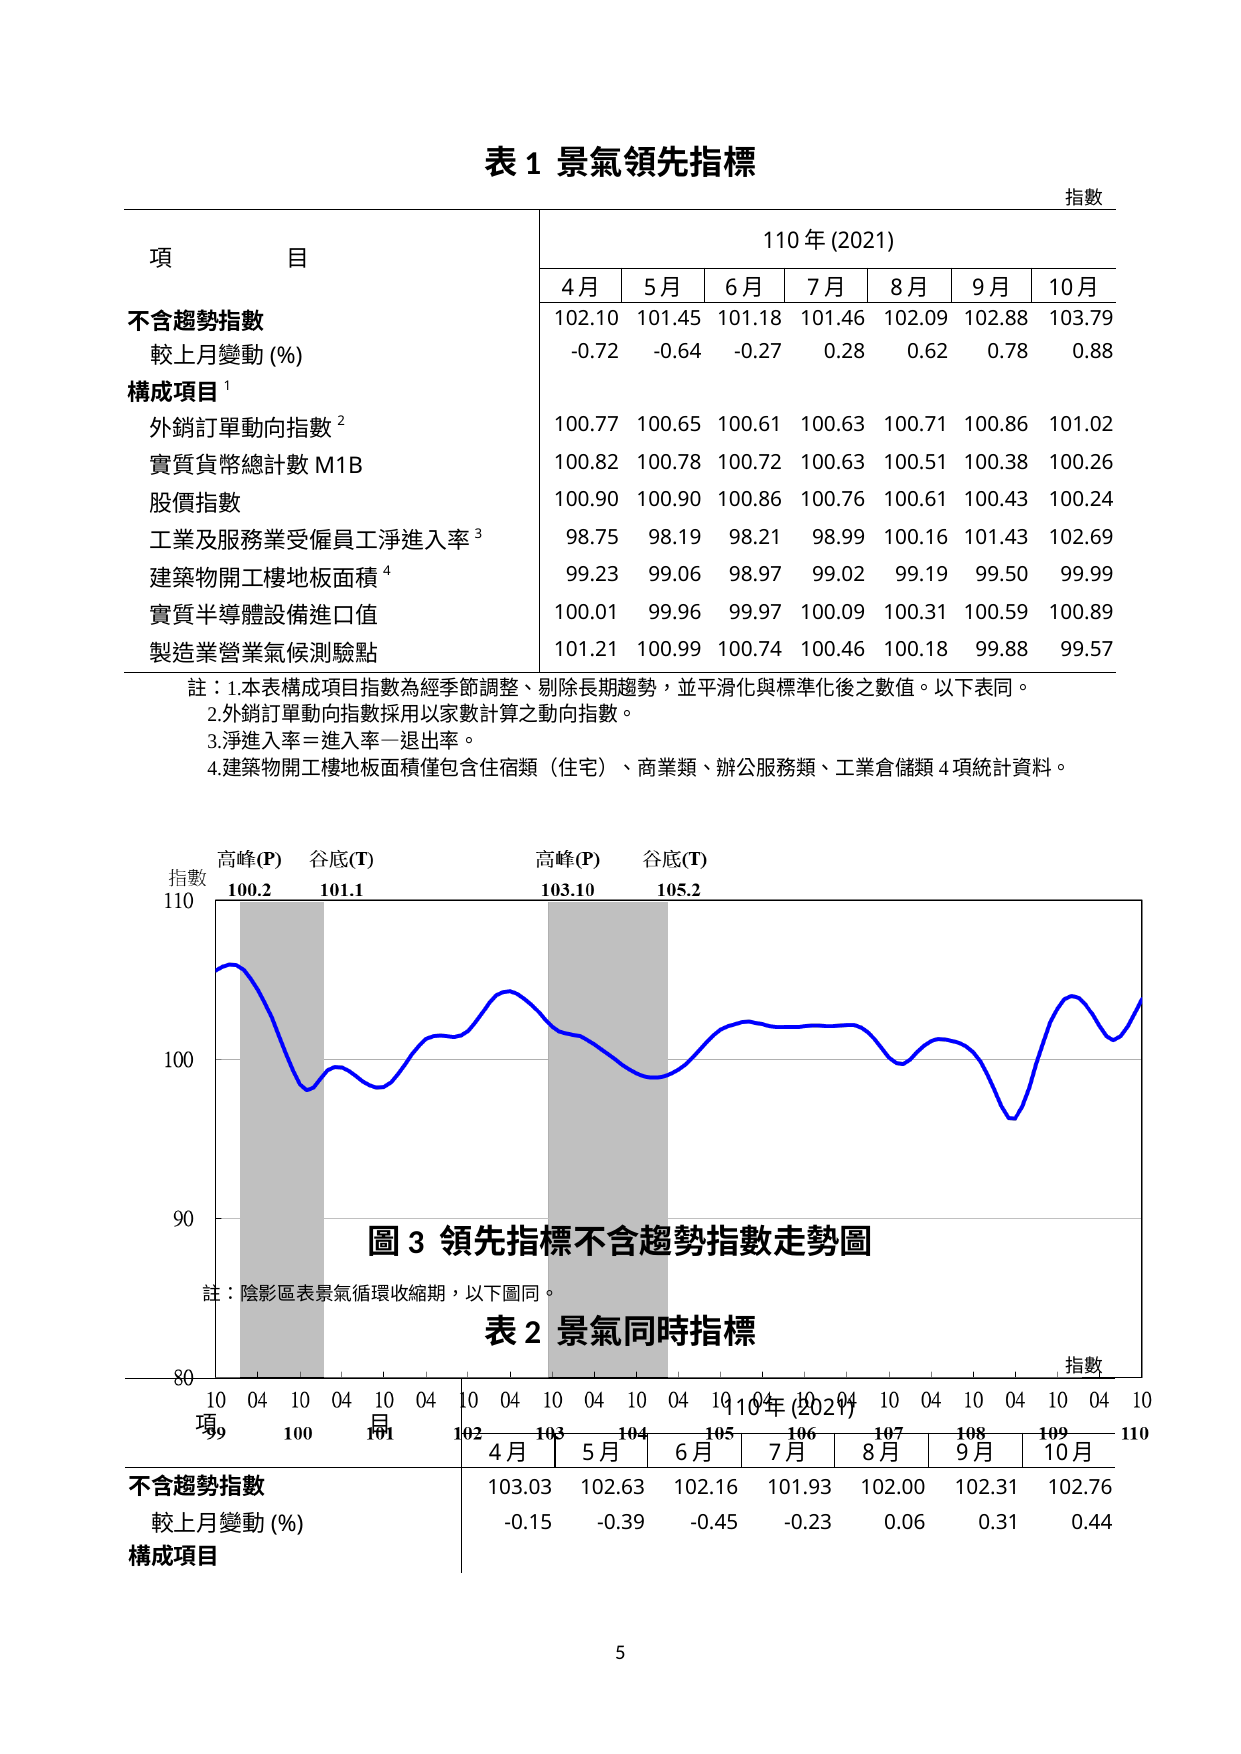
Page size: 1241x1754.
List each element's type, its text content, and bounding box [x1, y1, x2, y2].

table_cell 0.78 [951, 337, 1031, 374]
table_cell 6月 [648, 1434, 741, 1467]
table_cell 99.97 [704, 597, 785, 634]
table_cell 99.50 [951, 560, 1031, 597]
table_cell 實質半導體設備進口值 [124, 597, 539, 634]
table_cell 8月 [835, 1434, 928, 1467]
table_cell 100.51 [868, 447, 951, 484]
text 圖3 領先指標不含趨勢指數走勢圖 [187, 1215, 1053, 1263]
table_cell 103.03 [462, 1468, 555, 1504]
table_cell 102.10 [540, 303, 622, 337]
table_cell -0.39 [555, 1505, 648, 1538]
table_cell 99.23 [540, 560, 622, 597]
table_cell [835, 1538, 928, 1573]
table_cell [928, 1538, 1022, 1573]
table_cell 製造業營業氣候測驗點 [124, 635, 539, 672]
table_cell 0.88 [1031, 337, 1116, 374]
table_cell 100.09 [785, 597, 868, 634]
table_cell 建築物開工樓地板面積4 [124, 560, 539, 597]
text 表1 景氣領先指標 [187, 136, 1053, 184]
table_cell 99.96 [622, 597, 704, 634]
table_cell [555, 1538, 648, 1573]
table_cell 101.43 [951, 522, 1031, 559]
table_cell [1031, 374, 1116, 409]
table_cell 98.97 [704, 560, 785, 597]
table_cell 102.63 [555, 1468, 648, 1504]
table_cell 99.99 [1031, 560, 1116, 597]
table_cell 5月 [622, 269, 704, 302]
text 註：陰影區表景氣循環收縮期，以下圖同。 [202, 1284, 1083, 1305]
table_cell 101.02 [1031, 410, 1116, 447]
table_cell 98.19 [622, 522, 704, 559]
table_cell 99.57 [1031, 635, 1116, 672]
table_cell 4月 [462, 1434, 554, 1467]
table_cell -0.15 [462, 1505, 555, 1538]
table_cell 100.43 [951, 485, 1031, 522]
table_header 項 目 [124, 210, 539, 302]
table_cell 100.46 [785, 635, 868, 672]
table_cell 工業及服務業受僱員工淨進入率3 [124, 522, 539, 559]
table_cell -0.72 [540, 337, 622, 374]
table_cell 6月 [705, 269, 784, 302]
table_cell 100.77 [540, 410, 622, 447]
table_cell 100.78 [622, 447, 704, 484]
table_cell 100.71 [868, 410, 951, 447]
table_cell 100.31 [868, 597, 951, 634]
table_cell 100.61 [704, 410, 785, 447]
table_cell 101.18 [704, 303, 785, 337]
table_cell 102.31 [928, 1468, 1022, 1504]
table_cell 較上月變動 (%) [124, 337, 539, 374]
text 註：1.本表構成項目指數為經季節調整、剔除長期趨勢，並平滑化與標準化後之數值。以下表同。 [187, 677, 1053, 700]
table_cell 100.72 [704, 447, 785, 484]
table_cell 5月 [556, 1434, 647, 1467]
table_cell 100.63 [785, 447, 868, 484]
table_cell [704, 374, 785, 409]
table_cell 101.45 [622, 303, 704, 337]
table_cell 102.88 [951, 303, 1031, 337]
table_cell 100.86 [704, 485, 785, 522]
table_cell 0.28 [785, 337, 868, 374]
table_cell [741, 1538, 835, 1573]
table_cell 101.46 [785, 303, 868, 337]
table_cell 9月 [929, 1434, 1022, 1467]
table_cell [648, 1538, 741, 1573]
table_cell 7月 [785, 269, 867, 302]
table_cell 股價指數 [124, 485, 539, 522]
table_cell 7月 [742, 1434, 834, 1467]
table_cell 98.75 [540, 522, 622, 559]
table_cell 100.90 [622, 485, 704, 522]
table_cell 100.18 [868, 635, 951, 672]
table_cell -0.23 [741, 1505, 835, 1538]
table_cell [868, 374, 951, 409]
table_cell 9月 [952, 269, 1031, 302]
table_cell 0.06 [835, 1505, 928, 1538]
table_cell 100.01 [540, 597, 622, 634]
table_cell 102.76 [1022, 1468, 1115, 1504]
table_cell -0.45 [648, 1505, 741, 1538]
table_cell 98.99 [785, 522, 868, 559]
table_cell [622, 374, 704, 409]
table_cell 100.38 [951, 447, 1031, 484]
table_cell -0.27 [704, 337, 785, 374]
text 2.外銷訂單動向指數採用以家數計算之動向指數。 [187, 703, 1053, 726]
table_cell 0.31 [928, 1505, 1022, 1538]
table_cell [1022, 1538, 1115, 1573]
table_cell 較上月變動 (%) [125, 1505, 461, 1538]
table_cell [785, 374, 868, 409]
table_cell 0.62 [868, 337, 951, 374]
table_cell 99.06 [622, 560, 704, 597]
table_cell 實質貨幣總計數M1B [124, 447, 539, 484]
table_cell 100.90 [540, 485, 622, 522]
table_cell 外銷訂單動向指數2 [124, 410, 539, 447]
table_header 110年 (2021) [462, 1379, 1115, 1433]
table_cell 100.86 [951, 410, 1031, 447]
table_cell 100.82 [540, 447, 622, 484]
table_cell 102.69 [1031, 522, 1116, 559]
table_cell 不含趨勢指數 [124, 302, 539, 337]
table_cell 100.16 [868, 522, 951, 559]
table_cell 構成項目 [125, 1538, 461, 1573]
table_cell [462, 1538, 555, 1573]
table_cell 102.09 [868, 303, 951, 337]
table_cell 100.59 [951, 597, 1031, 634]
text 3.淨進入率＝進入率—退出率。 [187, 730, 1053, 753]
table_cell 102.00 [835, 1468, 928, 1504]
table_cell 100.74 [704, 635, 785, 672]
table_cell 不含趨勢指數 [125, 1468, 461, 1504]
table_cell 100.24 [1031, 485, 1116, 522]
table_cell 99.02 [785, 560, 868, 597]
table_cell 構成項目1 [124, 374, 539, 409]
table_header 項 目 [125, 1379, 461, 1467]
table_cell 100.89 [1031, 597, 1116, 634]
table_cell 0.44 [1022, 1505, 1115, 1538]
table_cell 103.79 [1031, 303, 1116, 337]
table_cell 8月 [868, 269, 951, 302]
table_cell 100.76 [785, 485, 868, 522]
table_cell 100.63 [785, 410, 868, 447]
table_cell 101.21 [540, 635, 622, 672]
table_cell 98.21 [704, 522, 785, 559]
text 4.建築物開工樓地板面積僅包含住宿類（住宅）、商業類、辦公服務類、工業倉儲類4項統計資料。 [187, 757, 1053, 780]
table_cell -0.64 [622, 337, 704, 374]
table_cell 100.61 [868, 485, 951, 522]
table_cell [540, 374, 622, 409]
text 指數 [187, 184, 1103, 209]
table_cell 100.65 [622, 410, 704, 447]
picture [158, 836, 1159, 1447]
table_cell 100.26 [1031, 447, 1116, 484]
table_cell [951, 374, 1031, 409]
table_cell 10月 [1032, 269, 1116, 302]
table_cell 102.16 [648, 1468, 741, 1504]
table_cell 101.93 [741, 1468, 835, 1504]
text 表2 景氣同時指標 [187, 1305, 1053, 1353]
table_cell 99.88 [951, 635, 1031, 672]
table_header 110年 (2021) [540, 210, 1116, 267]
table_cell 10月 [1023, 1434, 1115, 1467]
text 指數 [187, 1353, 1103, 1378]
table_cell 99.19 [868, 560, 951, 597]
table_cell 4月 [540, 269, 621, 302]
table_cell 100.99 [622, 635, 704, 672]
